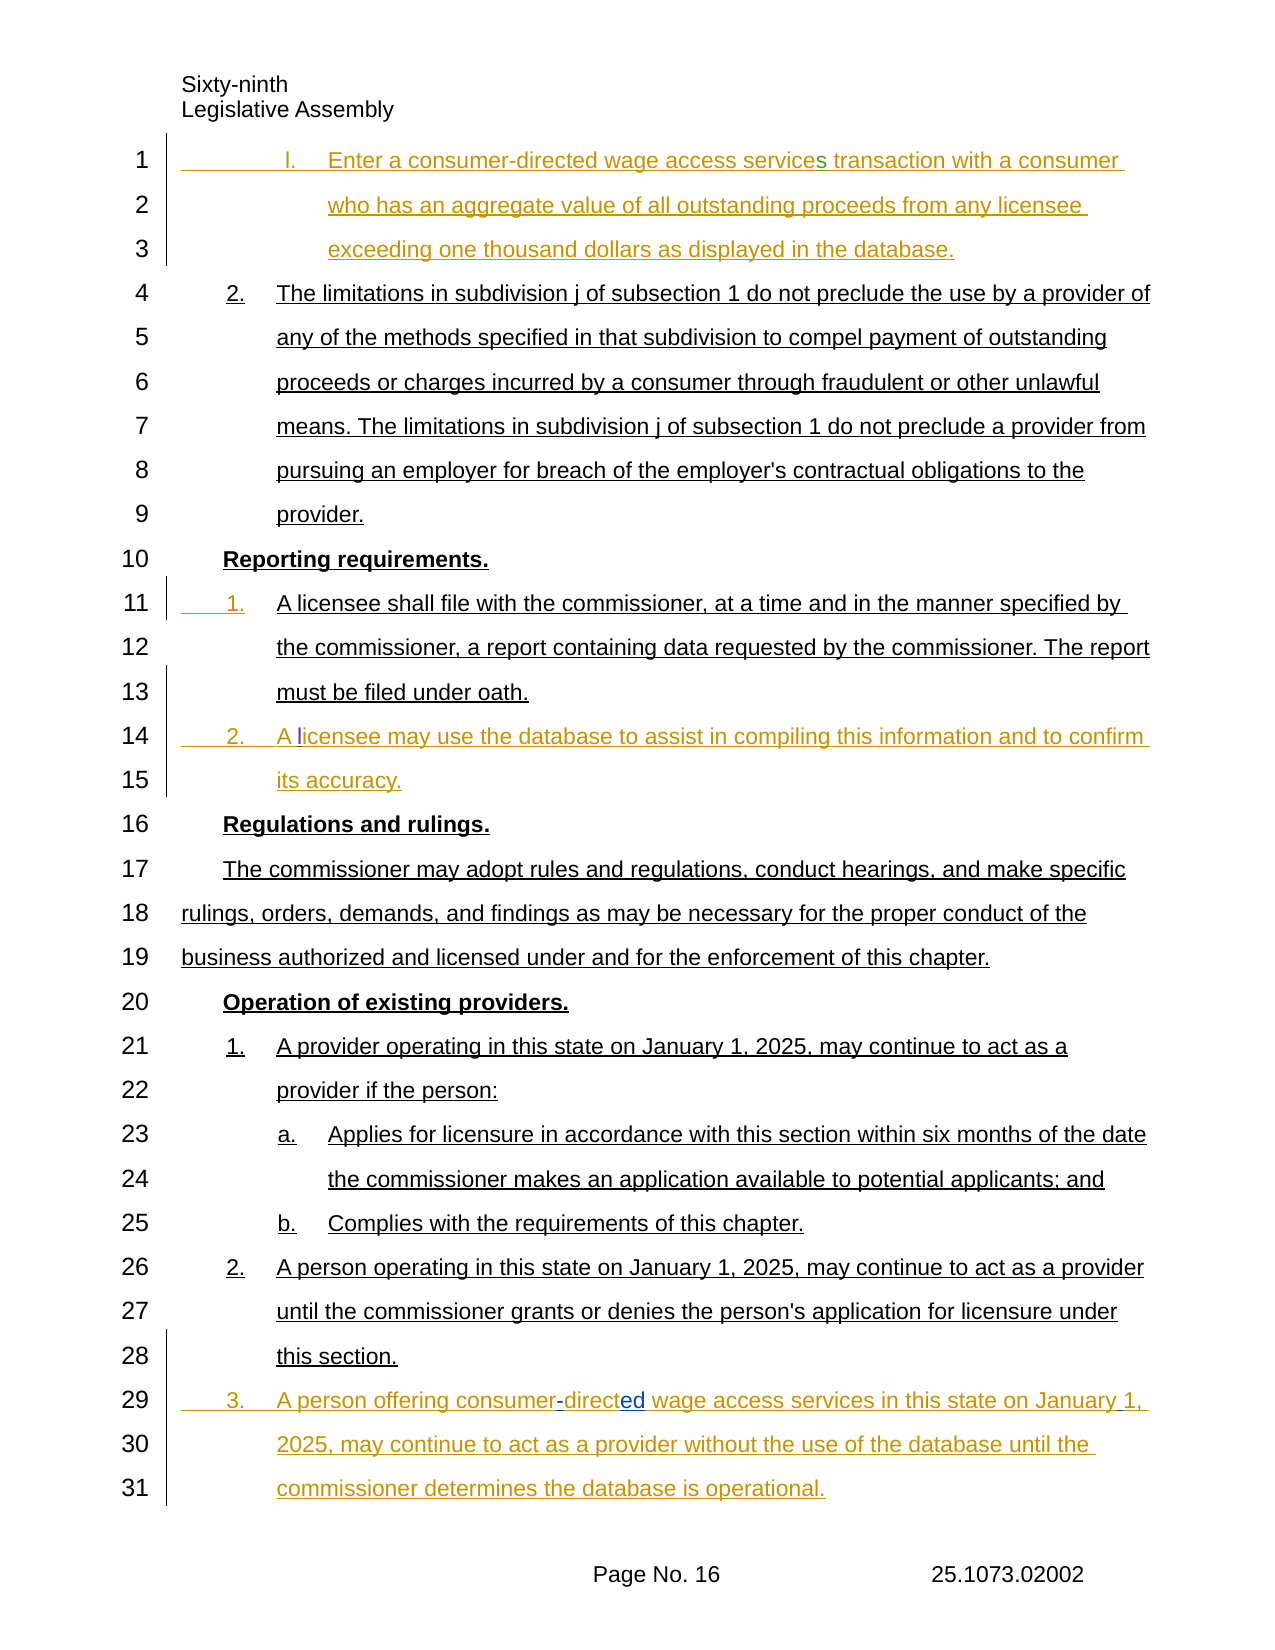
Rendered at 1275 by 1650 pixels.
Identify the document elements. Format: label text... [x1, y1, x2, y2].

subtitle Reporting requirements. [181, 532, 1154, 576]
text 2. A licensee may use the database to assist in compiling this information and to confirm its accuracy. [181, 709, 1154, 797]
subtitle Regulations and rulings. [181, 797, 1154, 842]
text The commissioner may adopt rules and regulations, conduct hearings, and make specific rulings, orders, demands, and findings as may be necessary for the proper conduct of the business authorized and licensed under and for the enforcement of this chapter. [181, 842, 1154, 974]
text b. Complies with the requirements of this chapter. [181, 1196, 1154, 1240]
subtitle Operation of existing providers. [181, 974, 1154, 1019]
text 2. The limitations in subdivision j of subsection 1 do not preclude the use by a provider of any of the methods specified in that subdivision to compel payment of outstanding proceeds or charges incurred by a consumer through fraudulent or other unlawful means. The limitations in subdivision j of subsection 1 do not preclude a provider from pursuing an employer for breach of the employer's contractual obligations to the provider. [181, 266, 1154, 532]
text 1. A provider operating in this state on January 1, 2025, may continue to act as a provider if the person: [181, 1019, 1154, 1107]
text 2. A person operating in this state on January 1, 2025, may continue to act as a provider until the commissioner grants or denies the person's application for licensure under this section. [181, 1240, 1154, 1373]
text 1. A licensee shall file with the commissioner, at a time and in the manner specified by the commissioner, a report containing data requested by the commissioner. The report must be filed under oath. [181, 576, 1154, 709]
text l. Enter a consumer‑directed wage access services transaction with a consumer who has an aggregate value of all outstanding proceeds from any licensee exceeding one thousand dollars as displayed in the database. [181, 133, 1154, 266]
text 3. A person offering consumer-directed wage access services in this state on January 1, 2025, may continue to act as a provider without the use of the database until the commissioner determines the database is operational. [181, 1373, 1154, 1506]
text a. Applies for licensure in accordance with this section within six months of the date the commissioner makes an application available to potential applicants; and [181, 1107, 1154, 1196]
